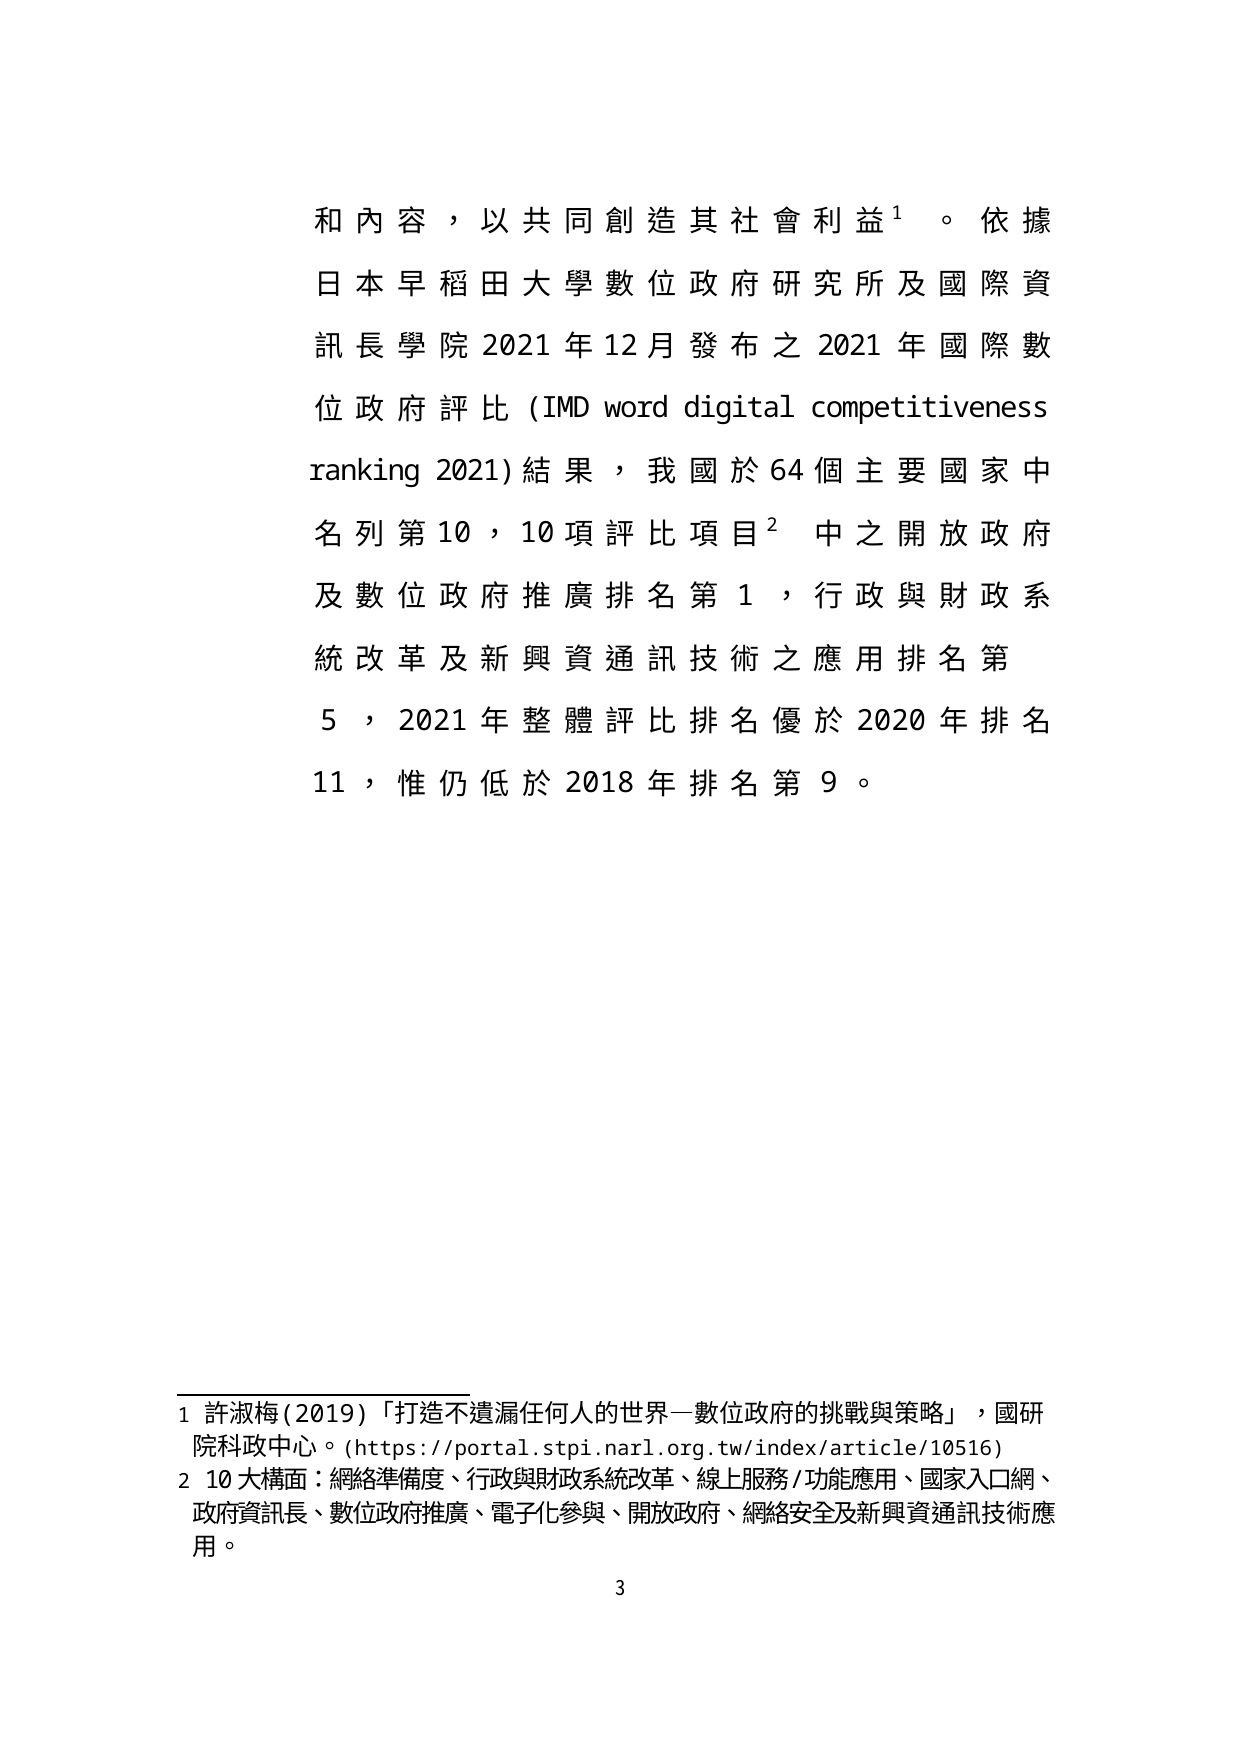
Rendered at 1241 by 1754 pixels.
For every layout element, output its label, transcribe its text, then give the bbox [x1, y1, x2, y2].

text 許淑梅(2019)「打造不遺漏任何人的世界—數位政府的挑戰與策略」，國研院科政中心。(https://portal.stpi.narl.org.tw/index/article/10516) [177, 1395, 1063, 1462]
text 10大構面：網絡準備度、行政與財政系統改革、線上服務/功能應用、國家入口網、政府資訊長、數位政府推廣、電子化參與、開放政府、網絡安全及新興資通訊技術應用。 [177, 1462, 1063, 1562]
text 和內容，以共同創造其社會利益。依據日本早稻田大學數位政府研究所及國際資訊長學院2021年12月發布之2021年國際數位政府評比(IMD word digital competitiveness ranking 2021)結果，我國於64個主要國家中名列第10，10項評比項目中之開放政府及數位政府推廣排名第1，行政與財政系統改革及新興資通訊技術之應用排名第5，2021年整體評比排名優於2020年排名11，惟仍低於2018年排名第9。 [271, 177, 1058, 802]
